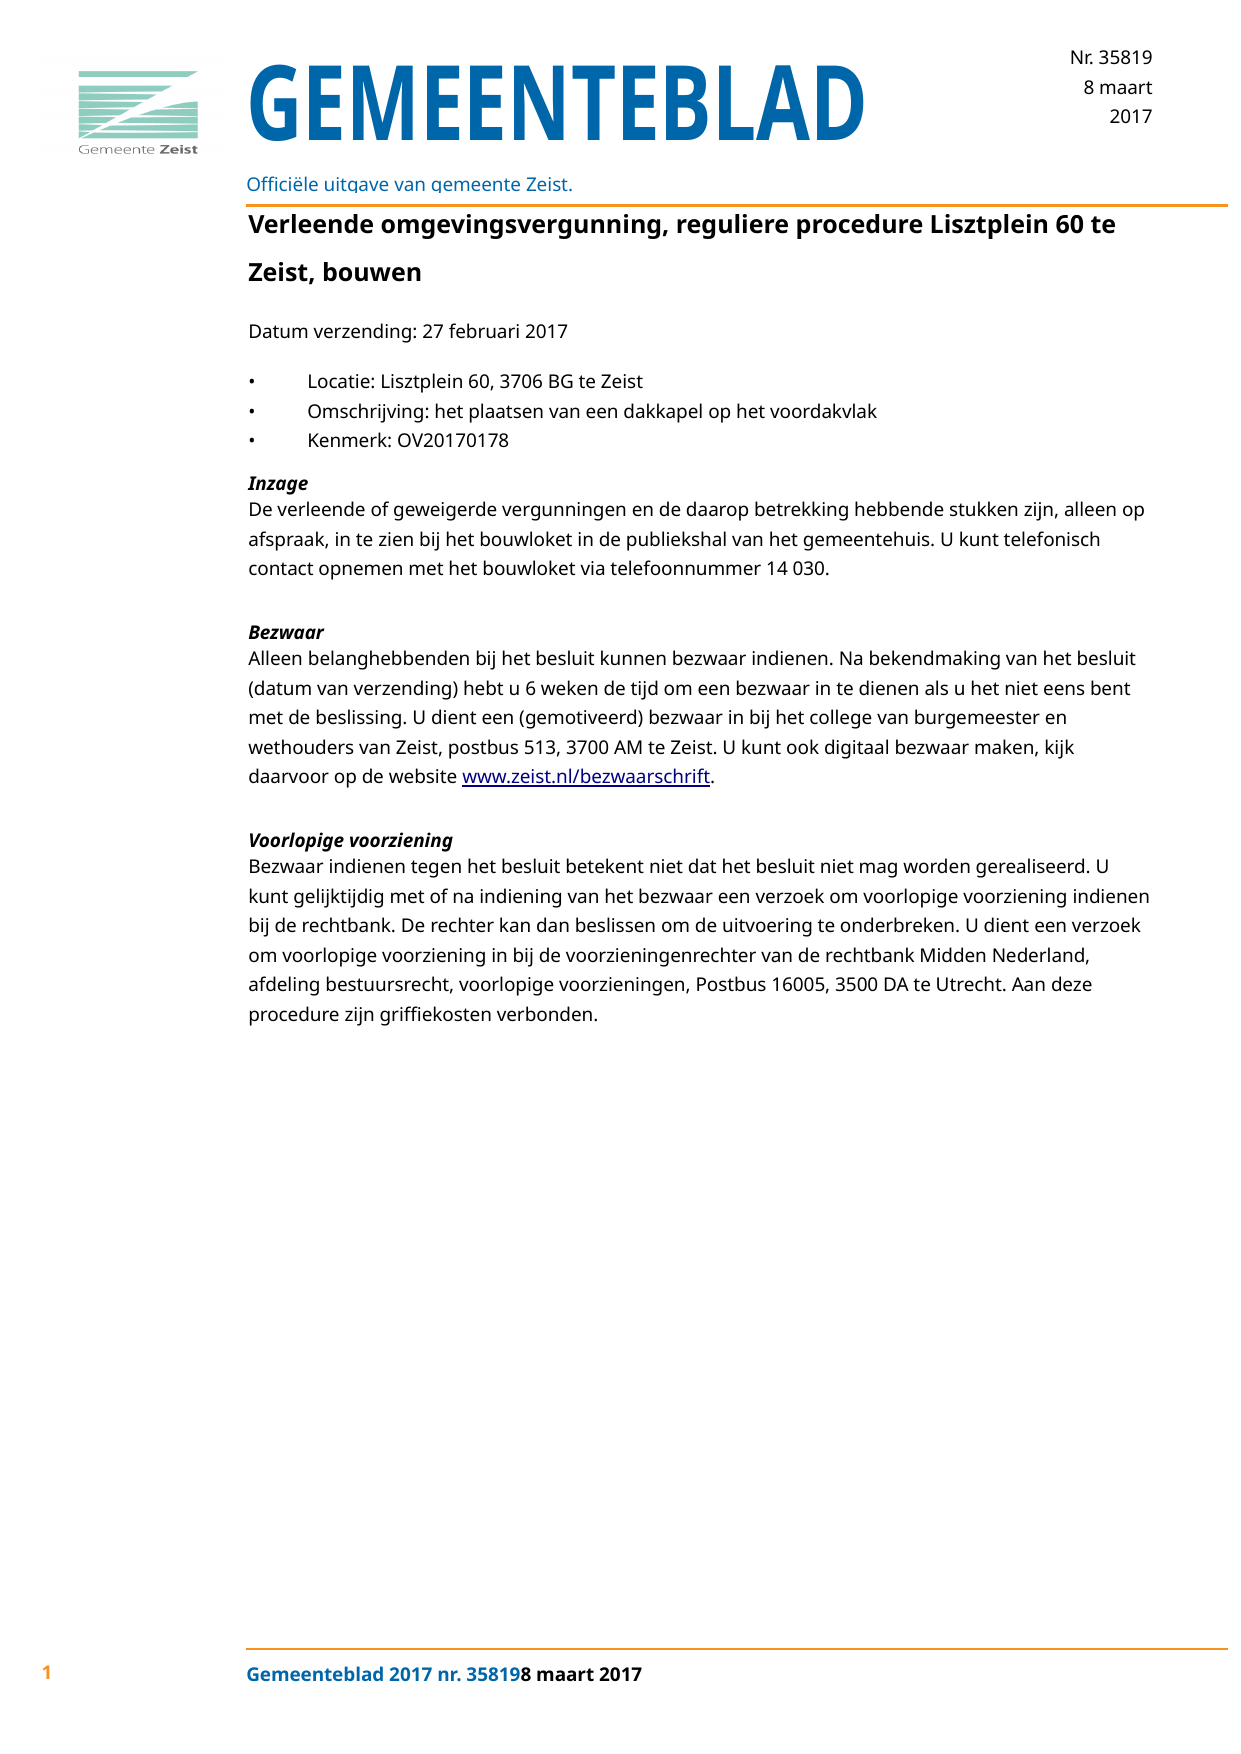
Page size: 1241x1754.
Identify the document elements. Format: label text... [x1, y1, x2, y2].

list Omschrijving: het plaatsen van een dakkapel op het voordakvlak [248, 398, 1152, 424]
text Inzage [248, 471, 1152, 496]
list Locatie: Lisztplein 60, 3706 BG te Zeist [248, 368, 1152, 394]
text Bezwaar indienen tegen het besluit betekent niet dat het besluit niet mag worden gerealiseerd. U kunt gelijktijdig met of na indiening van het bezwaar een verzoek om voorlopige voorziening indienen bij de rechtbank. De rechter kan dan beslissen om de uitvoering te onderbreken. U dient een verzoek om voorlopige voorziening in bij de voorzieningenrechter van de rechtbank Midden Nederland, afdeling bestuursrecht, voorlopige voorzieningen, Postbus 16005, 3500 DA te Utrecht. Aan deze procedure zijn griffiekosten verbonden. [248, 853, 1152, 1027]
text Alleen belanghebbenden bij het besluit kunnen bezwaar indienen. Na bekendmaking van het besluit (datum van verzending) hebt u 6 weken de tijd om een bezwaar in te dienen als u het niet eens bent met de beslissing. U dient een (gemotiveerd) bezwaar in bij het college van burgemeester en wethouders van Zeist, postbus 513, 3700 AM te Zeist. U kunt ook digitaal bezwaar maken, kijk daarvoor op de website www.zeist.nl/bezwaarschrift. [248, 645, 1152, 789]
text Verleende omgevingsvergunning, reguliere procedure Lisztplein 60 te Zeist, bouwen [248, 207, 1152, 288]
list Kenmerk: OV20170178 [248, 427, 1152, 453]
text Bezwaar [248, 619, 1152, 645]
picture [41, 47, 231, 172]
text Datum verzending: 27 februari 2017 [248, 318, 1152, 344]
text Voorlopige voorziening [248, 827, 1152, 853]
text De verleende of geweigerde vergunningen en de daarop betrekking hebbende stukken zijn, alleen op afspraak, in te zien bij het bouwloket in de publiekshal van het gemeentehuis. U kunt telefonisch contact opnemen met het bouwloket via telefoonnummer 14 030. [248, 496, 1152, 581]
